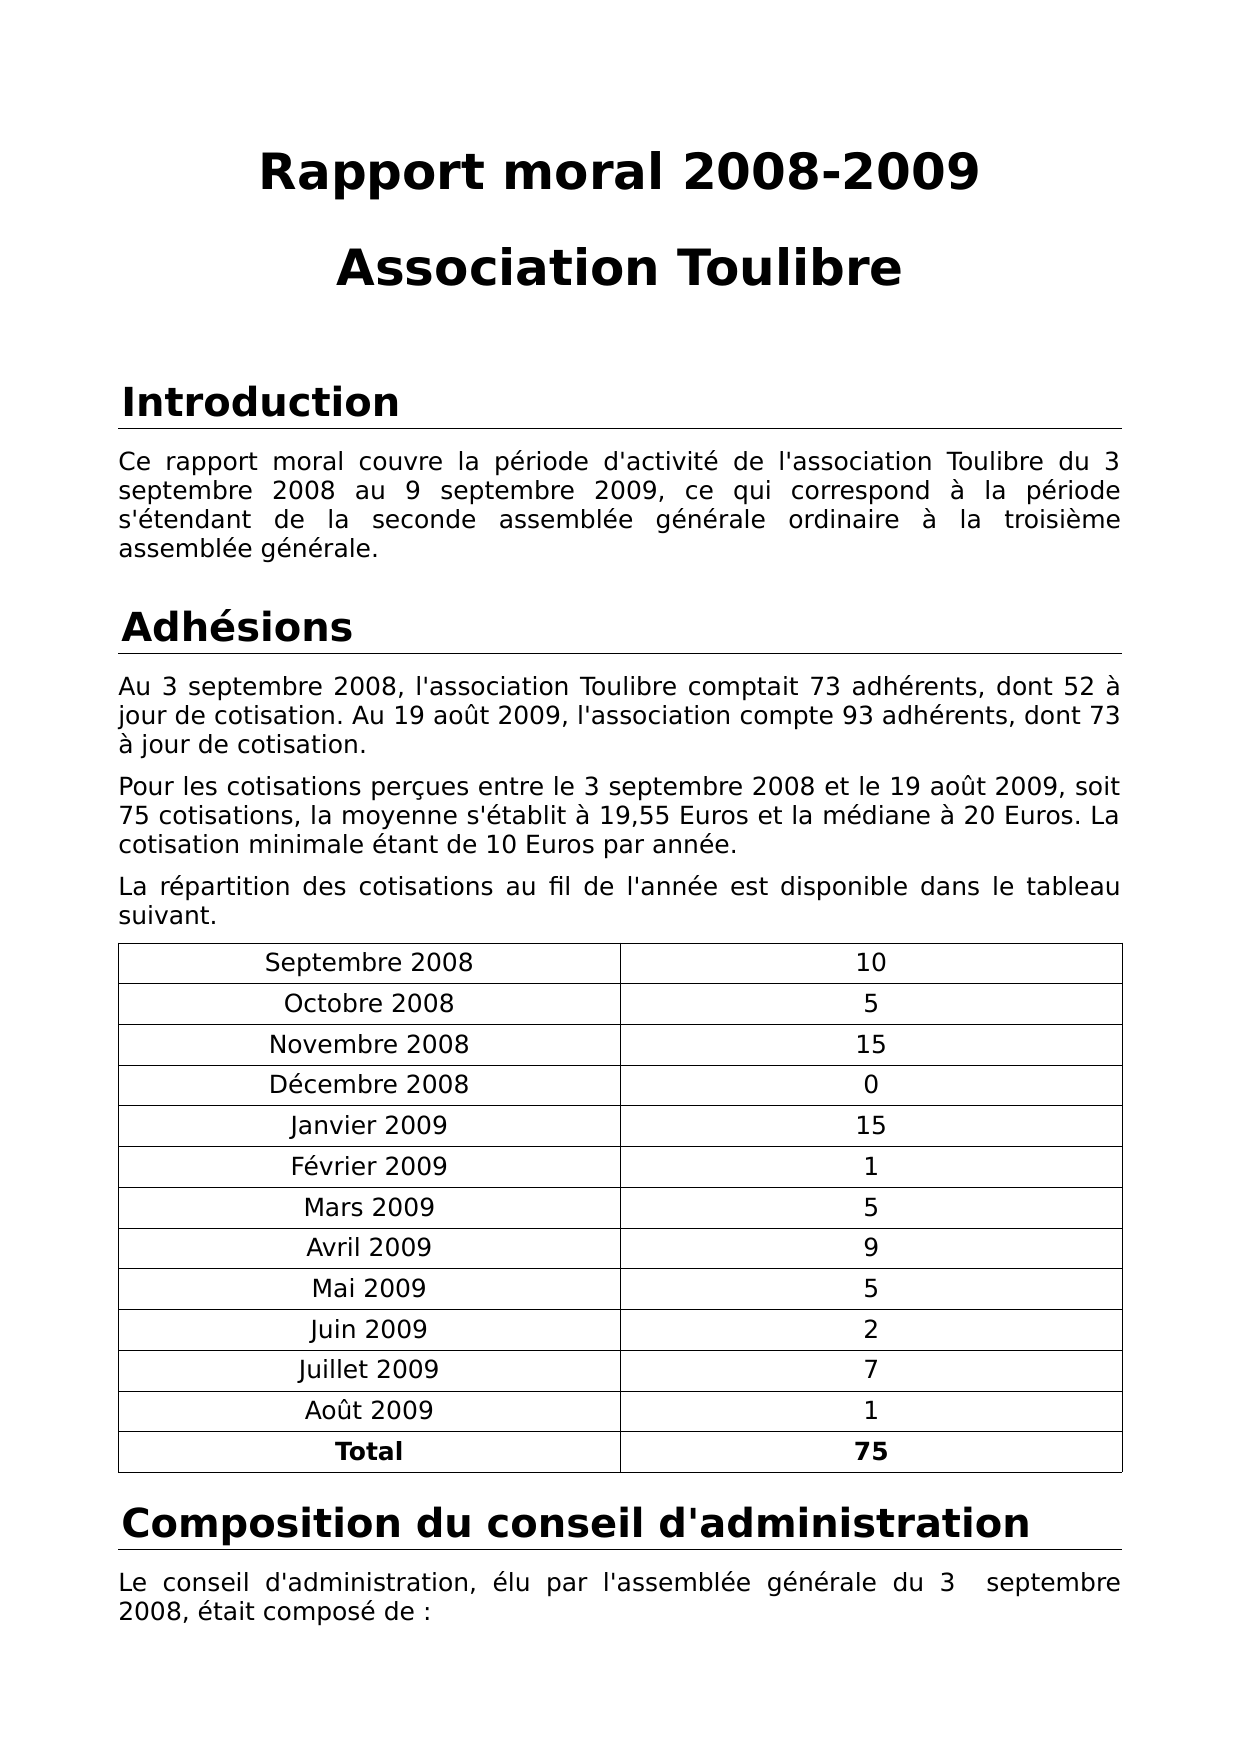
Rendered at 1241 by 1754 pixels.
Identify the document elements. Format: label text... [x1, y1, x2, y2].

table_cell Mars 2009 [119, 1188, 620, 1228]
table_cell Février 2009 [119, 1147, 620, 1187]
table_cell 7 [621, 1351, 1122, 1391]
table_cell Avril 2009 [119, 1229, 620, 1268]
table_cell Juin 2009 [119, 1310, 620, 1350]
subtitle Adhésions [118, 601, 1122, 653]
table_cell Total [119, 1432, 620, 1472]
table_cell Août 2009 [119, 1392, 620, 1431]
table_cell Juillet 2009 [119, 1351, 620, 1391]
table_cell 0 [621, 1066, 1122, 1105]
table_header Septembre 2008 [119, 944, 620, 983]
text Le conseil d'administration, élu par l'assemblée générale du 3 septembre 2008, était composé de : [118, 1568, 1122, 1626]
subtitle Association Toulibre [118, 239, 1122, 297]
table_cell 5 [621, 1269, 1122, 1309]
text Ce rapport moral couvre la période d'activité de l'association Toulibre du 3 septembre 2008 au 9 septembre 2009, ce qui correspond à la période s'étendant de la seconde assemblée générale ordinaire à la troisième assemblée générale. [118, 447, 1122, 563]
table_cell 15 [621, 1025, 1122, 1065]
table_cell 9 [621, 1229, 1122, 1268]
table_cell Janvier 2009 [119, 1106, 620, 1146]
subtitle Rapport moral 2008-2009 [118, 143, 1122, 201]
text Au 3 septembre 2008, l'association Toulibre comptait 73 adhérents, dont 52 à jour de cotisation. Au 19 août 2009, l'association compte 93 adhérents, dont 73 à jour de cotisation. [118, 672, 1122, 759]
table_cell Octobre 2008 [119, 984, 620, 1024]
subtitle Introduction [118, 376, 1122, 428]
subtitle Composition du conseil d'administration [118, 1497, 1122, 1549]
table_cell 5 [621, 984, 1122, 1024]
table_cell Décembre 2008 [119, 1066, 620, 1105]
table_cell Novembre 2008 [119, 1025, 620, 1065]
table_cell 15 [621, 1106, 1122, 1146]
text Pour les cotisations perçues entre le 3 septembre 2008 et le 19 août 2009, soit 75 cotisations, la moyenne s'établit à 19,55 Euros et la médiane à 20 Euros. La cotisation minimale étant de 10 Euros par année. [118, 772, 1122, 859]
table_header 10 [621, 944, 1122, 983]
table_cell 75 [621, 1432, 1122, 1472]
table_cell 2 [621, 1310, 1122, 1350]
table_cell 1 [621, 1392, 1122, 1431]
table_cell 5 [621, 1188, 1122, 1228]
table_cell Mai 2009 [119, 1269, 620, 1309]
table_cell 1 [621, 1147, 1122, 1187]
text La répartition des cotisations au fil de l'année est disponible dans le tableau suivant. [118, 872, 1122, 930]
